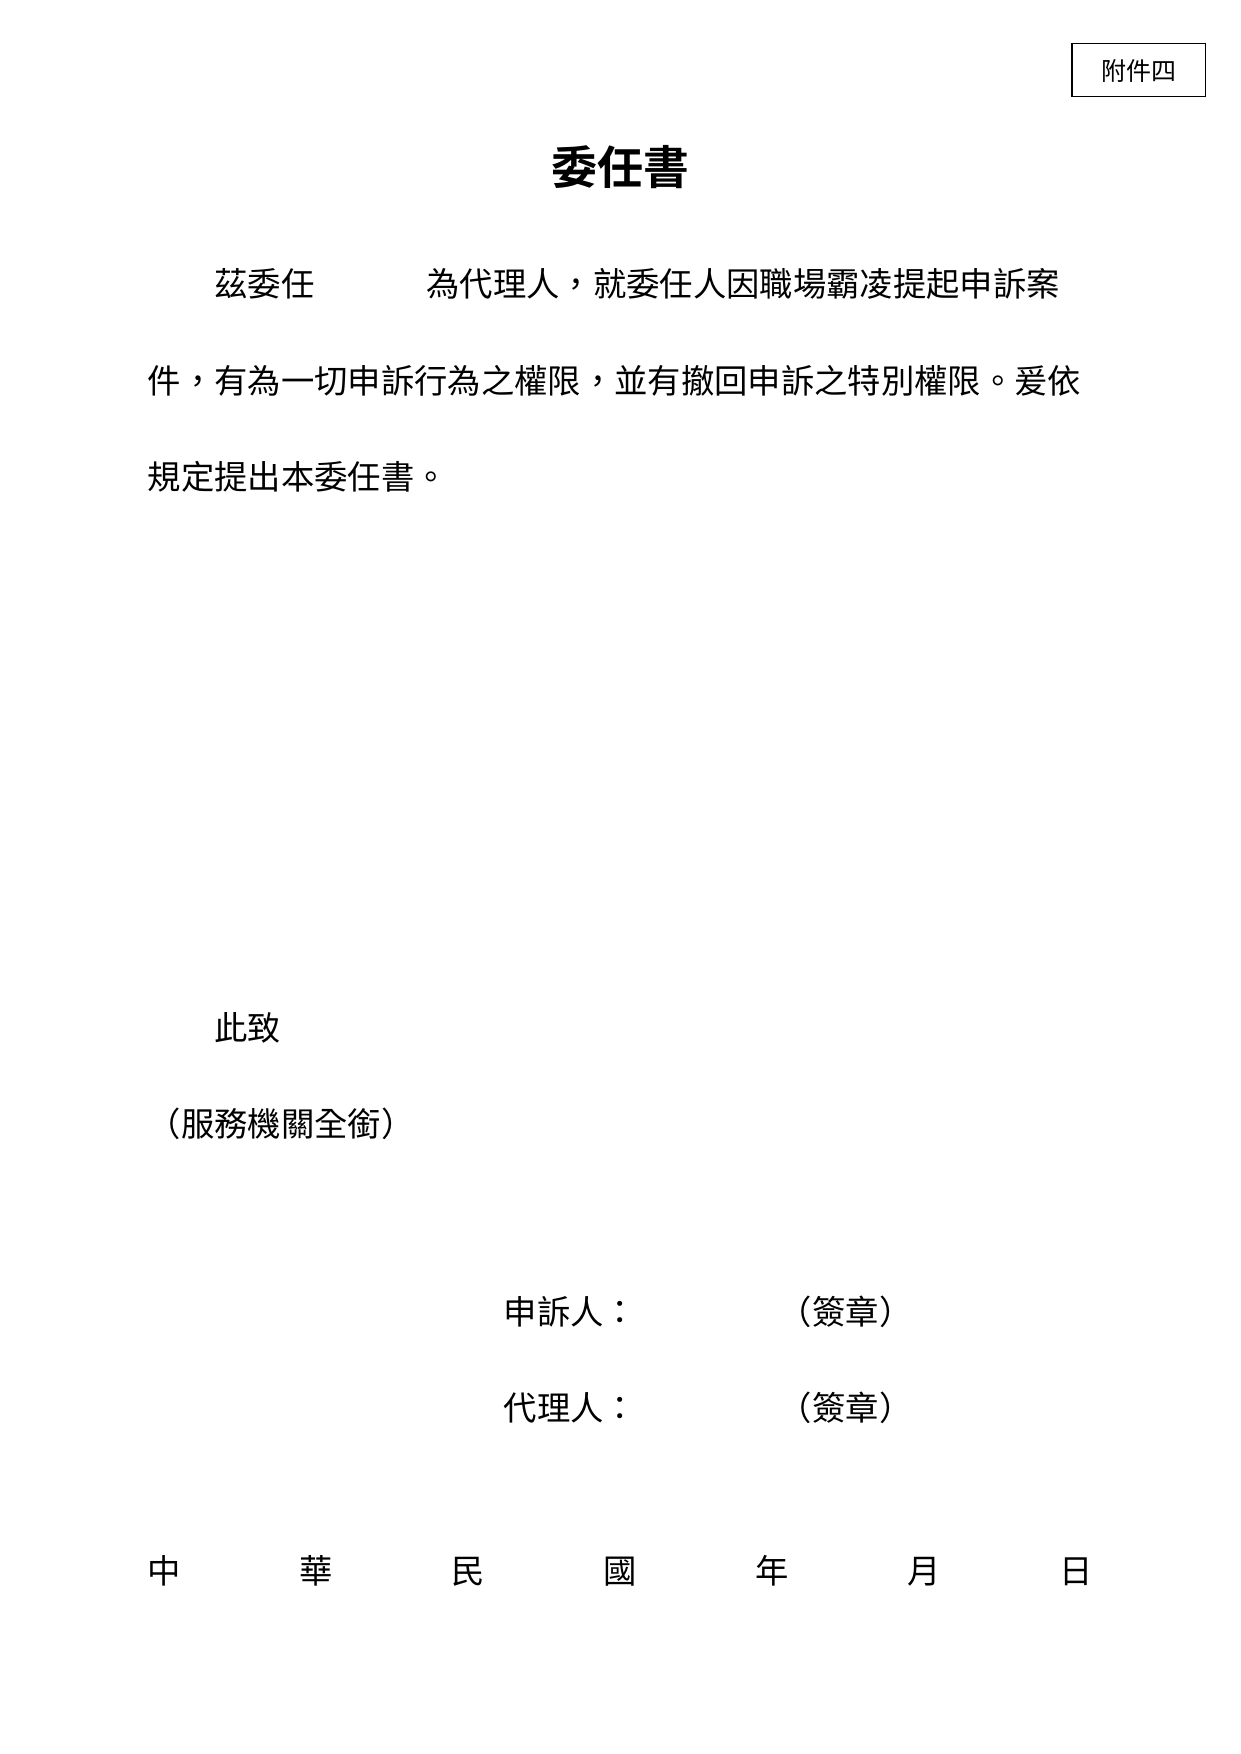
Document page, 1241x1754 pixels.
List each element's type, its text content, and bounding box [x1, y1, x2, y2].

text 中華民國年月日 [148, 1545, 1092, 1593]
text 代理人： （簽章） [148, 1382, 1092, 1430]
text 委任書 [148, 127, 1092, 202]
text 此致 [148, 1002, 1092, 1050]
text （服務機關全銜） [148, 1098, 1092, 1146]
text 申訴人： （簽章） [148, 1286, 1092, 1334]
text 茲委任 為代理人，就委任人因職場霸凌提起申訴案件，有為一切申訴行為之權限，並有撤回申訴之特別權限。爰依規定提出本委任書。 [148, 258, 1092, 499]
text 附件四 [1088, 52, 1189, 88]
